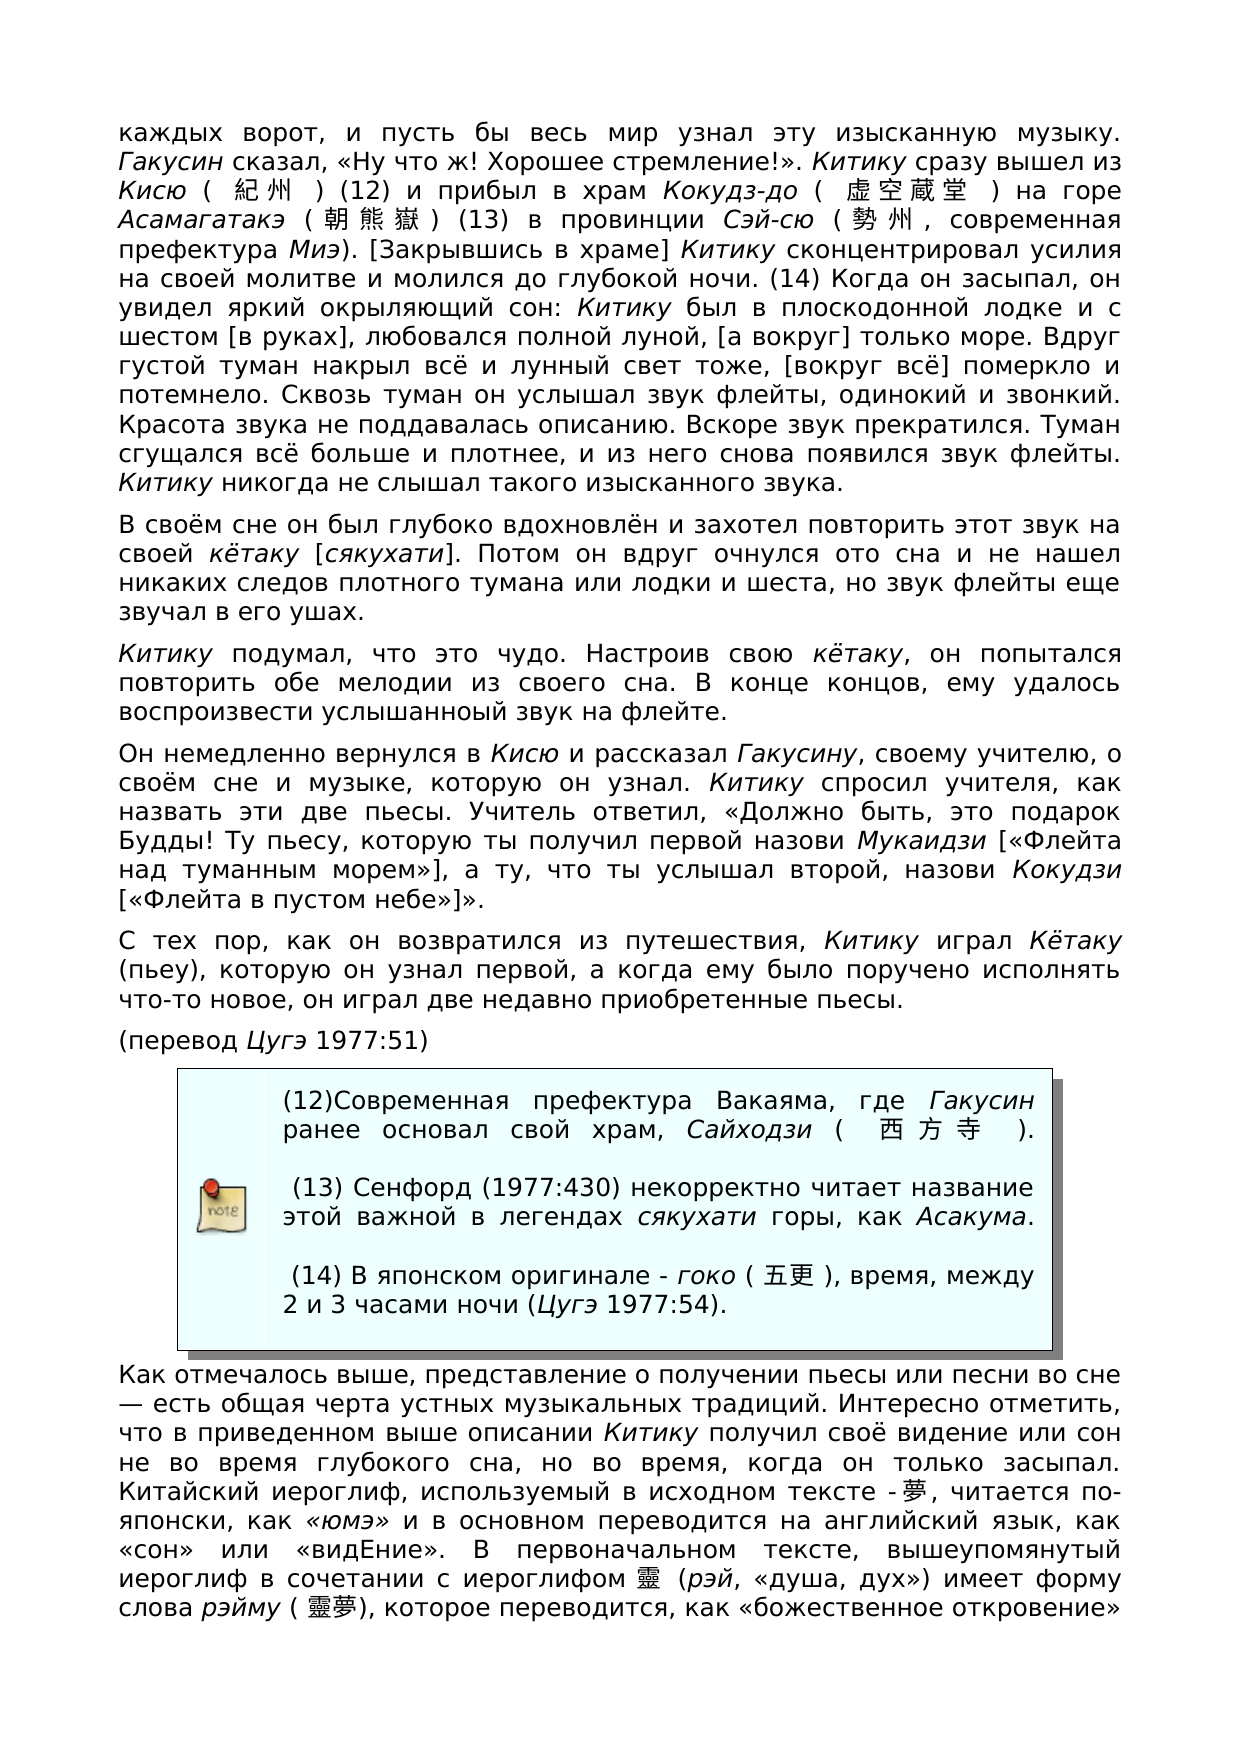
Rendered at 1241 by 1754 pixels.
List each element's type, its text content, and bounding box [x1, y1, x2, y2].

table_header (12)Современная префектура Вакаяма, где Гакусин ранее основал свой храм, Сайходзи ( 西方寺 ). (13) Сенфорд (1977:430) некорректно читает название этой важной в легендах сякухати горы, как Асакума. (14) В японском оригинале - гоко ( 五更 ), время, между 2 и 3 часами ночи (Цугэ 1977:54). [265, 1069, 1052, 1349]
text каждых ворот, и пусть бы весь мир узнал эту изысканную музыку. Гакусин сказал, «Ну что ж! Хорошее стремление!». Китику сразу вышел из Кисю ( 紀州 ) (12) и прибыл в храм Кокудз-до ( 虚空蔵堂 ) на горе Асамагатакэ (朝熊嶽) (13) в провинции Сэй-сю (勢州, современная префектура Миэ). [Закрывшись в храме] Китику сконцентрировал усилия на своей молитве и молился до глубокой ночи. (14) Когда он засыпал, он увидел яркий окрыляющий сон: Китику был в плоскодонной лодке и с шестом [в руках], любовался полной луной, [а вокруг] только море. Вдруг густой туман накрыл всё и лунный свет тоже, [вокруг всё] померкло и потемнело. Сквозь туман он услышал звук флейты, одинокий и звонкий. Красота звука не поддавалась описанию. Вскоре звук прекратился. Туман сгущался всё больше и плотнее, и из него снова появился звук флейты. Китику никогда не слышал такого изысканного звука. [118, 118, 1122, 497]
table_header [178, 1069, 264, 1349]
text С тех пор, как он возвратился из путешествия, Китику играл Кётаку (пьеу), которую он узнал первой, а когда ему было поручено исполнять что-то новое, он играл две недавно приобретенные пьесы. [118, 926, 1122, 1014]
text (перевод Цугэ 1977:51) [118, 1026, 1122, 1056]
text Как отмечалось выше, представление о получении пьесы или песни во сне — есть общая черта устных музыкальных традиций. Интересно отметить, что в приведенном выше описании Китику получил своё видение или сон не во время глубокого сна, но во время, когда он только засыпал. Китайский иероглиф, используемый в исходном тексте -夢, читается по-японски, как «юмэ» и в основном переводится на английский язык, как «сон» или «видЕние». В первоначальном тексте, вышеупомянутый иероглиф в сочетании с иероглифом靈 (рэй, «душа, дух») имеет форму слова рэйму ( 靈夢), которое переводится, как «божественное откровение» [118, 1360, 1122, 1623]
text В своём сне он был глубоко вдохновлён и захотел повторить этот звук на своей кётаку [сякухати]. Потом он вдруг очнулся ото сна и не нашел никаких следов плотного тумана или лодки и шеста, но звук флейты еще звучал в его ушах. [118, 510, 1122, 626]
text Китику подумал, что это чудо. Настроив свою кётаку, он попытался повторить обе мелодии из своего сна. В конце концов, ему удалось воспроизвести услышанноый звук на флейте. [118, 639, 1122, 726]
picture [183, 1171, 259, 1247]
text Он немедленно вернулся в Кисю и рассказал Гакусину, своему учителю, о своём сне и музыке, которую он узнал. Китику спросил учителя, как назвать эти две пьесы. Учитель ответил, «Должно быть, это подарок Будды! Ту пьесу, которую ты получил первой назови Мукаидзи [«Флейта над туманным морем»], а ту, что ты услышал второй, назови Кокудзи [«Флейта в пустом небе»]». [118, 739, 1122, 914]
